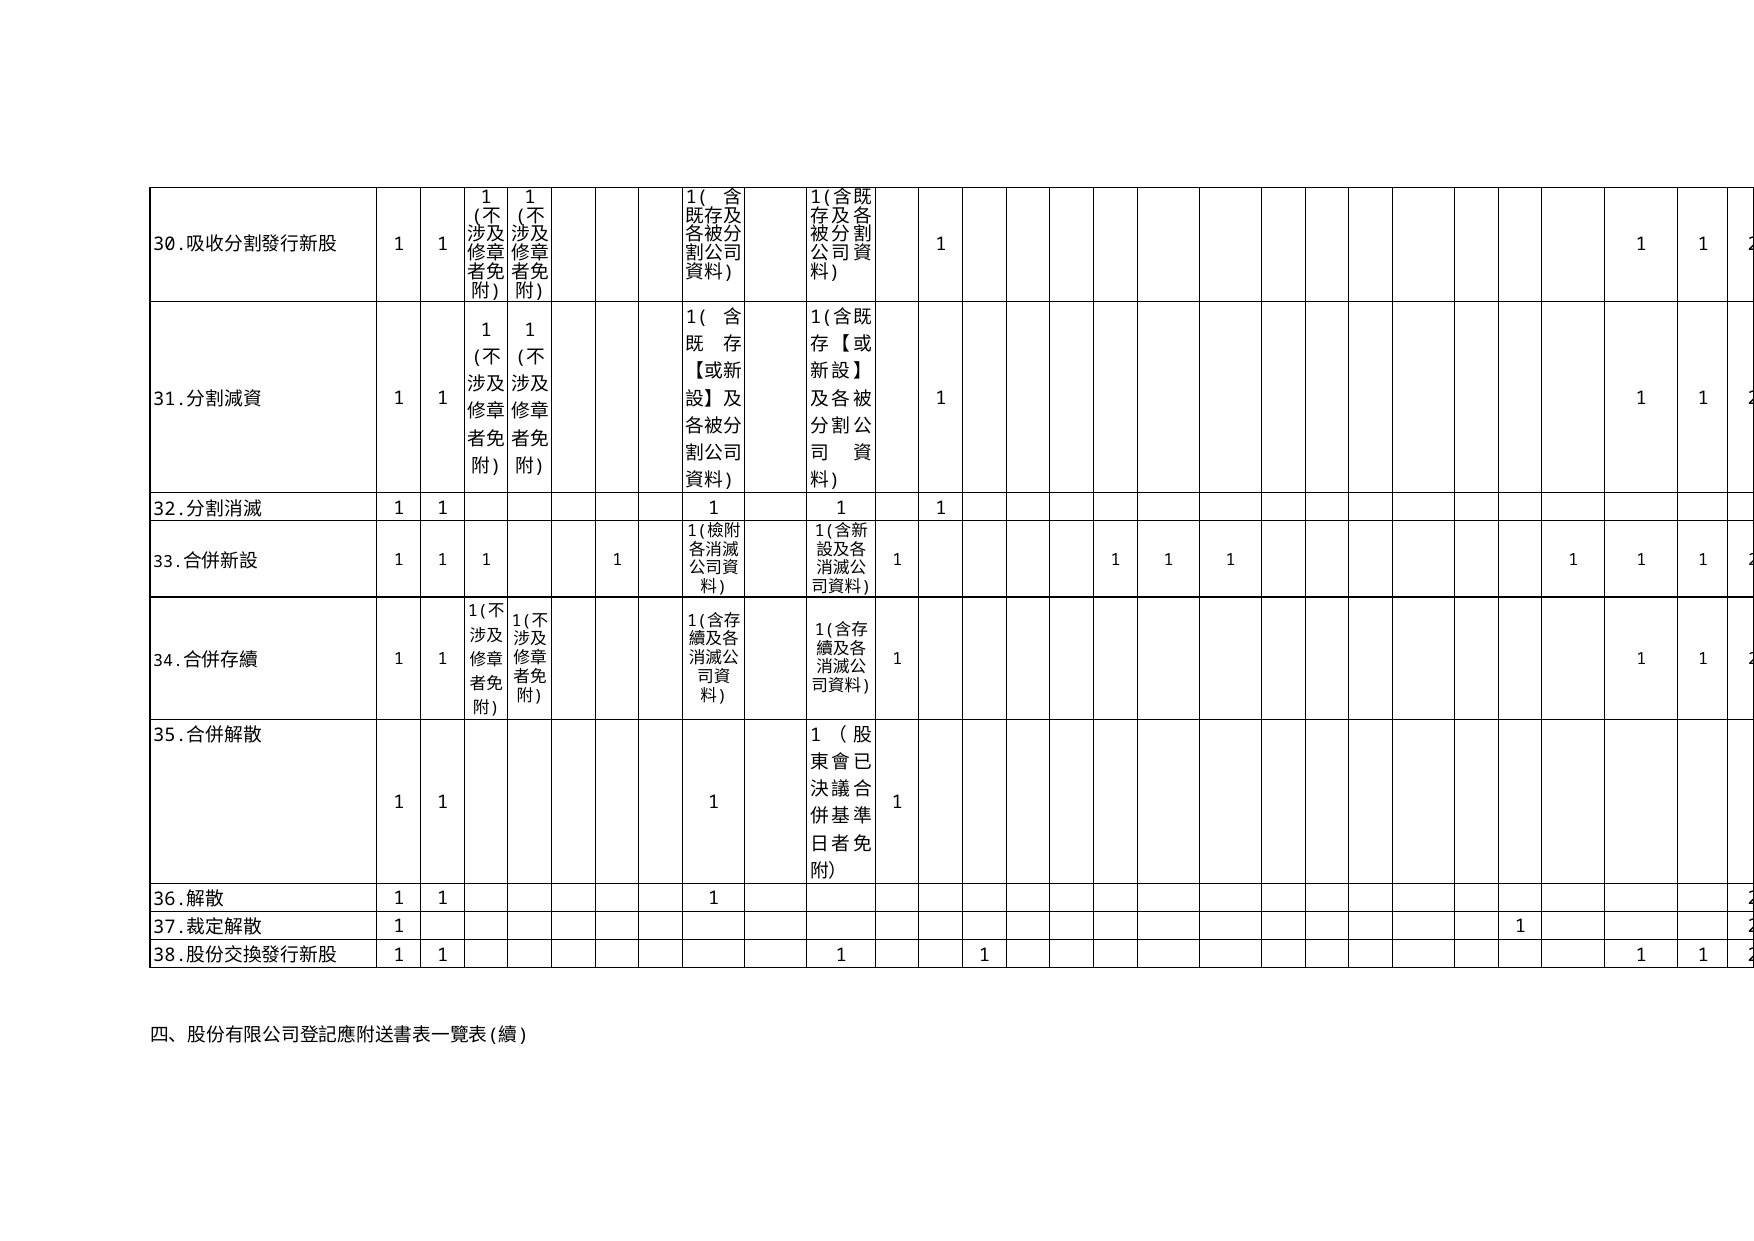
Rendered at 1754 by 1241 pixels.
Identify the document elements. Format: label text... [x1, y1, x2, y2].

table_cell [1499, 188, 1541, 301]
table_cell [1499, 521, 1541, 596]
table_cell [465, 940, 507, 967]
table_cell [639, 720, 682, 883]
table_cell [1349, 302, 1392, 492]
table_cell 2 [1728, 598, 1753, 718]
table_cell 1(不涉及修章者免附) [465, 598, 507, 718]
table_cell [639, 302, 682, 492]
table_cell [1393, 302, 1454, 492]
table_cell [639, 598, 682, 718]
table_cell [552, 302, 595, 492]
table_cell [1094, 598, 1137, 718]
table_cell [1499, 302, 1541, 492]
table_cell 1(含存續及各消滅公司資料) [683, 598, 744, 718]
table_cell [963, 598, 1006, 718]
table_cell [596, 302, 638, 492]
table_cell [1306, 521, 1348, 596]
table_cell [1306, 912, 1348, 939]
table_cell [683, 912, 744, 939]
table_cell [1393, 521, 1454, 596]
table_cell [1094, 720, 1137, 883]
table_cell 1 [1094, 521, 1137, 596]
table_cell [1138, 188, 1199, 301]
table_cell [1499, 493, 1541, 520]
table_cell [1542, 302, 1604, 492]
table_cell [1542, 940, 1604, 967]
table_cell [1678, 720, 1727, 883]
table_cell [963, 884, 1006, 911]
table_cell [1306, 940, 1348, 967]
table_cell [745, 940, 806, 967]
table_cell [508, 884, 551, 911]
table_cell [1050, 940, 1093, 967]
table_cell 30.吸收分割發行新股 [151, 188, 376, 301]
table_cell 1 [596, 521, 638, 596]
table_cell [1349, 940, 1392, 967]
table_cell 1 [807, 493, 875, 520]
table_cell 1 [876, 598, 918, 718]
table_cell [919, 598, 962, 718]
table_cell 1 [1605, 302, 1677, 492]
table_cell 33.合併新設 [151, 521, 376, 596]
table_cell [1349, 188, 1392, 301]
table_cell 1 [421, 521, 464, 596]
table_cell [596, 940, 638, 967]
table_cell [1455, 302, 1498, 492]
table_cell [745, 493, 806, 520]
table_cell [1455, 521, 1498, 596]
table_cell 38.股份交換發行新股 [151, 940, 376, 967]
table_cell 1(不涉及修章者免附) [465, 302, 507, 492]
table_cell [596, 720, 638, 883]
table_cell [1138, 493, 1199, 520]
table_cell [1094, 302, 1137, 492]
table_cell [1138, 302, 1199, 492]
table_cell 1(不涉及修章者免附) [465, 188, 507, 301]
table_cell 1 [1678, 598, 1727, 718]
table_cell [1605, 884, 1677, 911]
table_cell [508, 940, 551, 967]
table_cell 32.分割消滅 [151, 493, 376, 520]
table_cell [1138, 912, 1199, 939]
table_cell [1678, 912, 1727, 939]
table_cell 1 [1678, 188, 1727, 301]
table_cell [745, 521, 806, 596]
table_cell [639, 940, 682, 967]
table_cell [465, 720, 507, 883]
table_cell 1 [421, 302, 464, 492]
table_cell 1 [1605, 188, 1677, 301]
table_cell 1 [1200, 521, 1261, 596]
table_cell [1349, 521, 1392, 596]
table_cell 1 [876, 521, 918, 596]
table_cell [963, 521, 1006, 596]
table_cell [1393, 940, 1454, 967]
table_cell [745, 912, 806, 939]
table_cell [508, 912, 551, 939]
table_cell [1499, 720, 1541, 883]
table_cell [1393, 912, 1454, 939]
table_cell [919, 884, 962, 911]
table_cell 1(含既存及各被分割公司資料) [683, 188, 744, 301]
table_cell [1455, 598, 1498, 718]
table_cell [639, 493, 682, 520]
table_cell 1 [377, 912, 420, 939]
table_cell 1（股東會已決議合併基準日者免附） [807, 720, 875, 883]
table_cell [1262, 912, 1305, 939]
table_cell [919, 940, 962, 967]
table_cell [596, 912, 638, 939]
table_cell [919, 521, 962, 596]
table_cell 1 [876, 720, 918, 883]
table_cell [1094, 884, 1137, 911]
table_cell 1 [683, 720, 744, 883]
table_cell [596, 598, 638, 718]
table_cell [1138, 598, 1199, 718]
table_cell 1 [421, 188, 464, 301]
table_cell [1499, 940, 1541, 967]
table_cell 1(檢附各消滅公司資料) [683, 521, 744, 596]
table_cell [1262, 598, 1305, 718]
table_cell [596, 493, 638, 520]
table_cell [1200, 884, 1261, 911]
table_cell [745, 302, 806, 492]
table_cell [1262, 884, 1305, 911]
table_cell 31.分割減資 [151, 302, 376, 492]
table_cell [807, 912, 875, 939]
table_cell [1200, 493, 1261, 520]
table_cell [1007, 912, 1049, 939]
table_cell [1393, 493, 1454, 520]
table_cell [1050, 720, 1093, 883]
table_cell [745, 188, 806, 301]
table_cell 1 [377, 884, 420, 911]
table_cell [508, 720, 551, 883]
table_cell [1262, 940, 1305, 967]
table_cell [1455, 912, 1498, 939]
table_cell [1007, 521, 1049, 596]
table_cell 1 [377, 720, 420, 883]
table_cell [1200, 598, 1261, 718]
table_cell [1007, 720, 1049, 883]
table_cell 1 [377, 188, 420, 301]
table_cell 1(不涉及修章者免附) [508, 188, 551, 301]
table_cell [639, 521, 682, 596]
table_cell [1393, 188, 1454, 301]
table_cell [1094, 940, 1137, 967]
table_cell [1728, 493, 1753, 520]
table_cell [1349, 493, 1392, 520]
text 四、股份有限公司登記應附送書表一覽表(續) [150, 1019, 1604, 1047]
table_cell 1 [1678, 302, 1727, 492]
table_cell [1262, 493, 1305, 520]
table_cell [1455, 188, 1498, 301]
table_cell 34.合併存續 [151, 598, 376, 718]
table_cell 1(不涉及修章者免附) [508, 598, 551, 718]
table_cell [1499, 884, 1541, 911]
table_cell [1007, 884, 1049, 911]
table_cell [876, 188, 918, 301]
table_cell 1 [1605, 940, 1677, 967]
table_cell [1306, 598, 1348, 718]
table_cell 1 [1605, 598, 1677, 718]
table_cell 1 [377, 598, 420, 718]
table_cell [1050, 188, 1093, 301]
table_cell [1007, 302, 1049, 492]
table_cell [1007, 188, 1049, 301]
table_cell [1455, 940, 1498, 967]
table_cell [963, 912, 1006, 939]
table_cell [1007, 493, 1049, 520]
table_cell [963, 493, 1006, 520]
table_cell [1728, 720, 1753, 883]
table_cell [1542, 720, 1604, 883]
table_cell [1050, 493, 1093, 520]
table_cell [1050, 302, 1093, 492]
table_cell [876, 884, 918, 911]
table_cell [1262, 720, 1305, 883]
table_cell 1 [683, 493, 744, 520]
table_cell [552, 493, 595, 520]
table_cell [552, 720, 595, 883]
table_cell [1306, 720, 1348, 883]
table_cell 1(含存續及各消滅公司資料) [807, 598, 875, 718]
table_cell [552, 940, 595, 967]
table_cell [639, 912, 682, 939]
table_cell [1349, 720, 1392, 883]
table_cell 1 [1138, 521, 1199, 596]
table_cell [683, 940, 744, 967]
table_cell 1 [421, 940, 464, 967]
table_cell [1349, 884, 1392, 911]
table_cell [1393, 598, 1454, 718]
table_cell [745, 598, 806, 718]
table_cell 1 [1605, 521, 1677, 596]
table_cell [1138, 940, 1199, 967]
table_cell [1050, 884, 1093, 911]
table_cell 1(含既存及各被分割公司資料) [807, 188, 875, 301]
table_cell 1 [1678, 940, 1727, 967]
table_cell 1 [807, 940, 875, 967]
table_cell [552, 598, 595, 718]
table_cell [465, 884, 507, 911]
table_cell [508, 521, 551, 596]
table_cell 1 [1542, 521, 1604, 596]
table_cell 1(不涉及修章者免附) [508, 302, 551, 492]
table_cell [639, 884, 682, 911]
table_cell 1 [421, 598, 464, 718]
table_cell [508, 493, 551, 520]
table_cell [1605, 912, 1677, 939]
table_cell [1094, 188, 1137, 301]
table_cell [1200, 720, 1261, 883]
table_cell [1262, 302, 1305, 492]
table_cell [1007, 940, 1049, 967]
table_cell [1306, 493, 1348, 520]
table_cell [876, 940, 918, 967]
table_cell 35.合併解散 [151, 720, 376, 883]
table_cell 2 [1728, 521, 1753, 596]
table_cell 1(含既存【或新設】及各被分割公司資料) [683, 302, 744, 492]
table_cell [1499, 598, 1541, 718]
table_cell [1393, 884, 1454, 911]
table_cell [1542, 598, 1604, 718]
table_cell [1200, 940, 1261, 967]
table_cell [1455, 720, 1498, 883]
table_cell [1678, 493, 1727, 520]
table_cell 1 [421, 493, 464, 520]
table_cell [1262, 188, 1305, 301]
table_cell [465, 493, 507, 520]
table_cell 1 [377, 940, 420, 967]
table_cell [1605, 493, 1677, 520]
table_cell [745, 720, 806, 883]
table_cell [421, 912, 464, 939]
table_cell 1 [919, 188, 962, 301]
table_cell [596, 188, 638, 301]
table_cell [1393, 720, 1454, 883]
table_cell [1542, 912, 1604, 939]
table_cell 2 [1728, 884, 1753, 911]
table_cell [963, 302, 1006, 492]
table_cell [1138, 884, 1199, 911]
table_cell 37.裁定解散 [151, 912, 376, 939]
table_cell [1200, 302, 1261, 492]
table_cell 1 [377, 302, 420, 492]
table_cell [596, 884, 638, 911]
table_cell 1 [919, 302, 962, 492]
table_cell [552, 188, 595, 301]
table_cell 2 [1728, 302, 1753, 492]
table_cell 1 [1678, 521, 1727, 596]
table_cell [919, 912, 962, 939]
table_cell [807, 884, 875, 911]
table_cell 1(含新設及各消滅公司資料) [807, 521, 875, 596]
table_cell [1306, 188, 1348, 301]
table_cell [876, 912, 918, 939]
table_cell 1 [421, 720, 464, 883]
table_cell [1542, 884, 1604, 911]
table_cell [1542, 188, 1604, 301]
table_cell 1 [683, 884, 744, 911]
table_cell [919, 720, 962, 883]
table_cell 1 [919, 493, 962, 520]
table_cell [1050, 912, 1093, 939]
table_cell 2 [1728, 940, 1753, 967]
table_cell [1455, 493, 1498, 520]
table_cell 2 [1728, 912, 1753, 939]
table_cell [876, 302, 918, 492]
table_cell [639, 188, 682, 301]
table_cell [1678, 884, 1727, 911]
table_cell [1306, 302, 1348, 492]
table_cell [465, 912, 507, 939]
table_cell [1349, 912, 1392, 939]
table_cell 1 [421, 884, 464, 911]
table_cell [1200, 188, 1261, 301]
table_cell [552, 521, 595, 596]
table_cell [963, 188, 1006, 301]
table_cell 1(含既存【或新設】及各被分割公司資料) [807, 302, 875, 492]
table_cell 1 [377, 493, 420, 520]
table_cell [1094, 912, 1137, 939]
table_cell [552, 884, 595, 911]
table_cell [876, 493, 918, 520]
table_cell [745, 884, 806, 911]
table_cell 2 [1728, 188, 1753, 301]
table_cell 1 [465, 521, 507, 596]
table_cell [1542, 493, 1604, 520]
table_cell [1050, 521, 1093, 596]
table_cell [552, 912, 595, 939]
table_cell 1 [1499, 912, 1541, 939]
table_cell [1349, 598, 1392, 718]
table_cell 1 [963, 940, 1006, 967]
table_cell [1306, 884, 1348, 911]
table_cell [1050, 598, 1093, 718]
table_cell [1200, 912, 1261, 939]
table_cell [1262, 521, 1305, 596]
table_cell [963, 720, 1006, 883]
table_cell [1094, 493, 1137, 520]
table_cell 1 [377, 521, 420, 596]
table_cell 36.解散 [151, 884, 376, 911]
table_cell [1138, 720, 1199, 883]
table_cell [1605, 720, 1677, 883]
table_cell [1007, 598, 1049, 718]
table_cell [1455, 884, 1498, 911]
